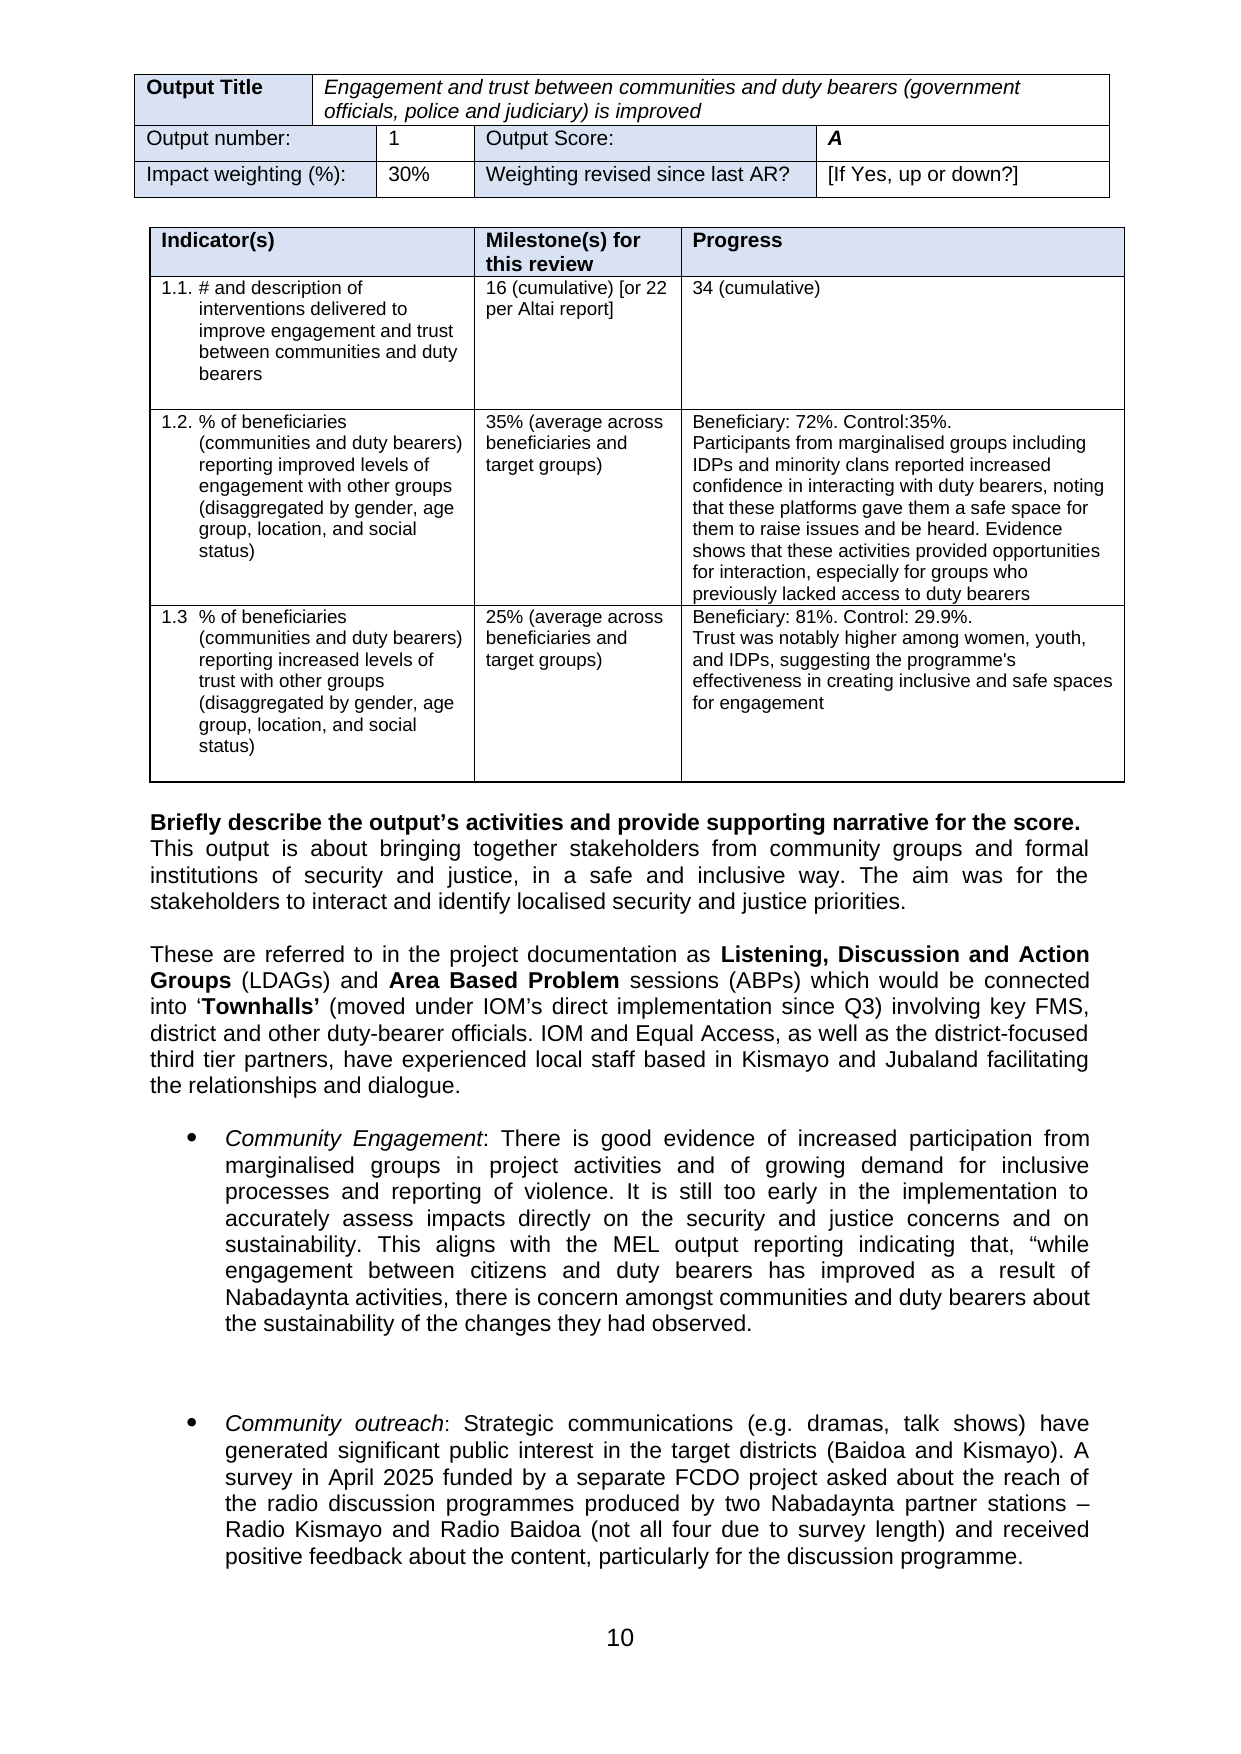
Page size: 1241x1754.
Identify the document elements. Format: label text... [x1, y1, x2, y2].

table_cell # and description of interventions delivered to improve engagement and trust between communities and duty bearers [151, 277, 474, 409]
table_cell Beneficiary: 81%. Control: 29.9%. Trust was notably higher among women, youth, and IDPs, suggesting the programme's effectiveness in creating inclusive and safe spaces for engagement [682, 606, 1124, 781]
table_header Indicator(s) [151, 228, 474, 276]
text These are referred to in the project documentation as Listening, Discussion and Action Groups (LDAGs) and Area Based Problem sessions (ABPs) which would be connected into ‘Townhalls’ (moved under IOM’s direct implementation since Q3) involving key FMS, district and other duty-bearer officials. IOM and Equal Access, as well as the district-focused third tier partners, have experienced local staff based in Kismayo and Jubaland facilitating the relationships and dialogue. [150, 941, 1090, 1099]
list Community Engagement: There is good evidence of increased participation from marginalised groups in project activities and of growing demand for inclusive processes and reporting of violence. It is still too early in the implementation to accurately assess impacts directly on the security and justice concerns and on sustainability. This aligns with the MEL output reporting indicating that, “while engagement between citizens and duty bearers has improved as a result of Nabadaynta activities, there is concern amongst communities and duty bearers about the sustainability of the changes they had observed. [187, 1125, 1090, 1336]
text Briefly describe the output’s activities and provide supporting narrative for the score. [150, 809, 1090, 835]
table_cell % of beneficiaries (communities and duty bearers) reporting improved levels of engagement with other groups (disaggregated by gender, age group, location, and social status) [151, 410, 474, 604]
table_cell 16 (cumulative) [or 22 per Altai report] [475, 277, 681, 409]
table_cell 30% [377, 162, 474, 197]
table_header Milestone(s) for this review [475, 228, 681, 276]
table_cell Output Score: [475, 126, 816, 161]
table_cell % of beneficiaries (communities and duty bearers) reporting increased levels of trust with other groups (disaggregated by gender, age group, location, and social status) [151, 606, 474, 781]
table_cell 1 [377, 126, 474, 161]
table_cell Impact weighting (%): [135, 162, 376, 197]
table_header Output Title [135, 75, 312, 125]
text This output is about bringing together stakeholders from community groups and formal institutions of security and justice, in a safe and inclusive way. The aim was for the stakeholders to interact and identify localised security and justice priorities. [150, 835, 1090, 914]
table_cell 35% (average across beneficiaries and target groups) [475, 410, 681, 604]
table_cell Output number: [135, 126, 376, 161]
table_header Progress [682, 228, 1124, 276]
table_cell 25% (average across beneficiaries and target groups) [475, 606, 681, 781]
table_cell Weighting revised since last AR? [475, 162, 816, 197]
table_header Engagement and trust between communities and duty bearers (government officials, police and judiciary) is improved [313, 75, 1109, 125]
table_cell Beneficiary: 72%. Control:35%. Participants from marginalised groups including IDPs and minority clans reported increased confidence in interacting with duty bearers, noting that these platforms gave them a safe space for them to raise issues and be heard. Evidence shows that these activities provided opportunities for interaction, especially for groups who previously lacked access to duty bearers [682, 410, 1124, 604]
table_cell A [817, 126, 1109, 161]
list Community outreach: Strategic communications (e.g. dramas, talk shows) have generated significant public interest in the target districts (Baidoa and Kismayo). A survey in April 2025 funded by a separate FCDO project asked about the reach of the radio discussion programmes produced by two Nabadaynta partner stations – Radio Kismayo and Radio Baidoa (not all four due to survey length) and received positive feedback about the content, particularly for the discussion programme. [187, 1410, 1090, 1569]
table_cell [If Yes, up or down?] [817, 162, 1109, 197]
table_cell 34 (cumulative) [682, 277, 1124, 409]
